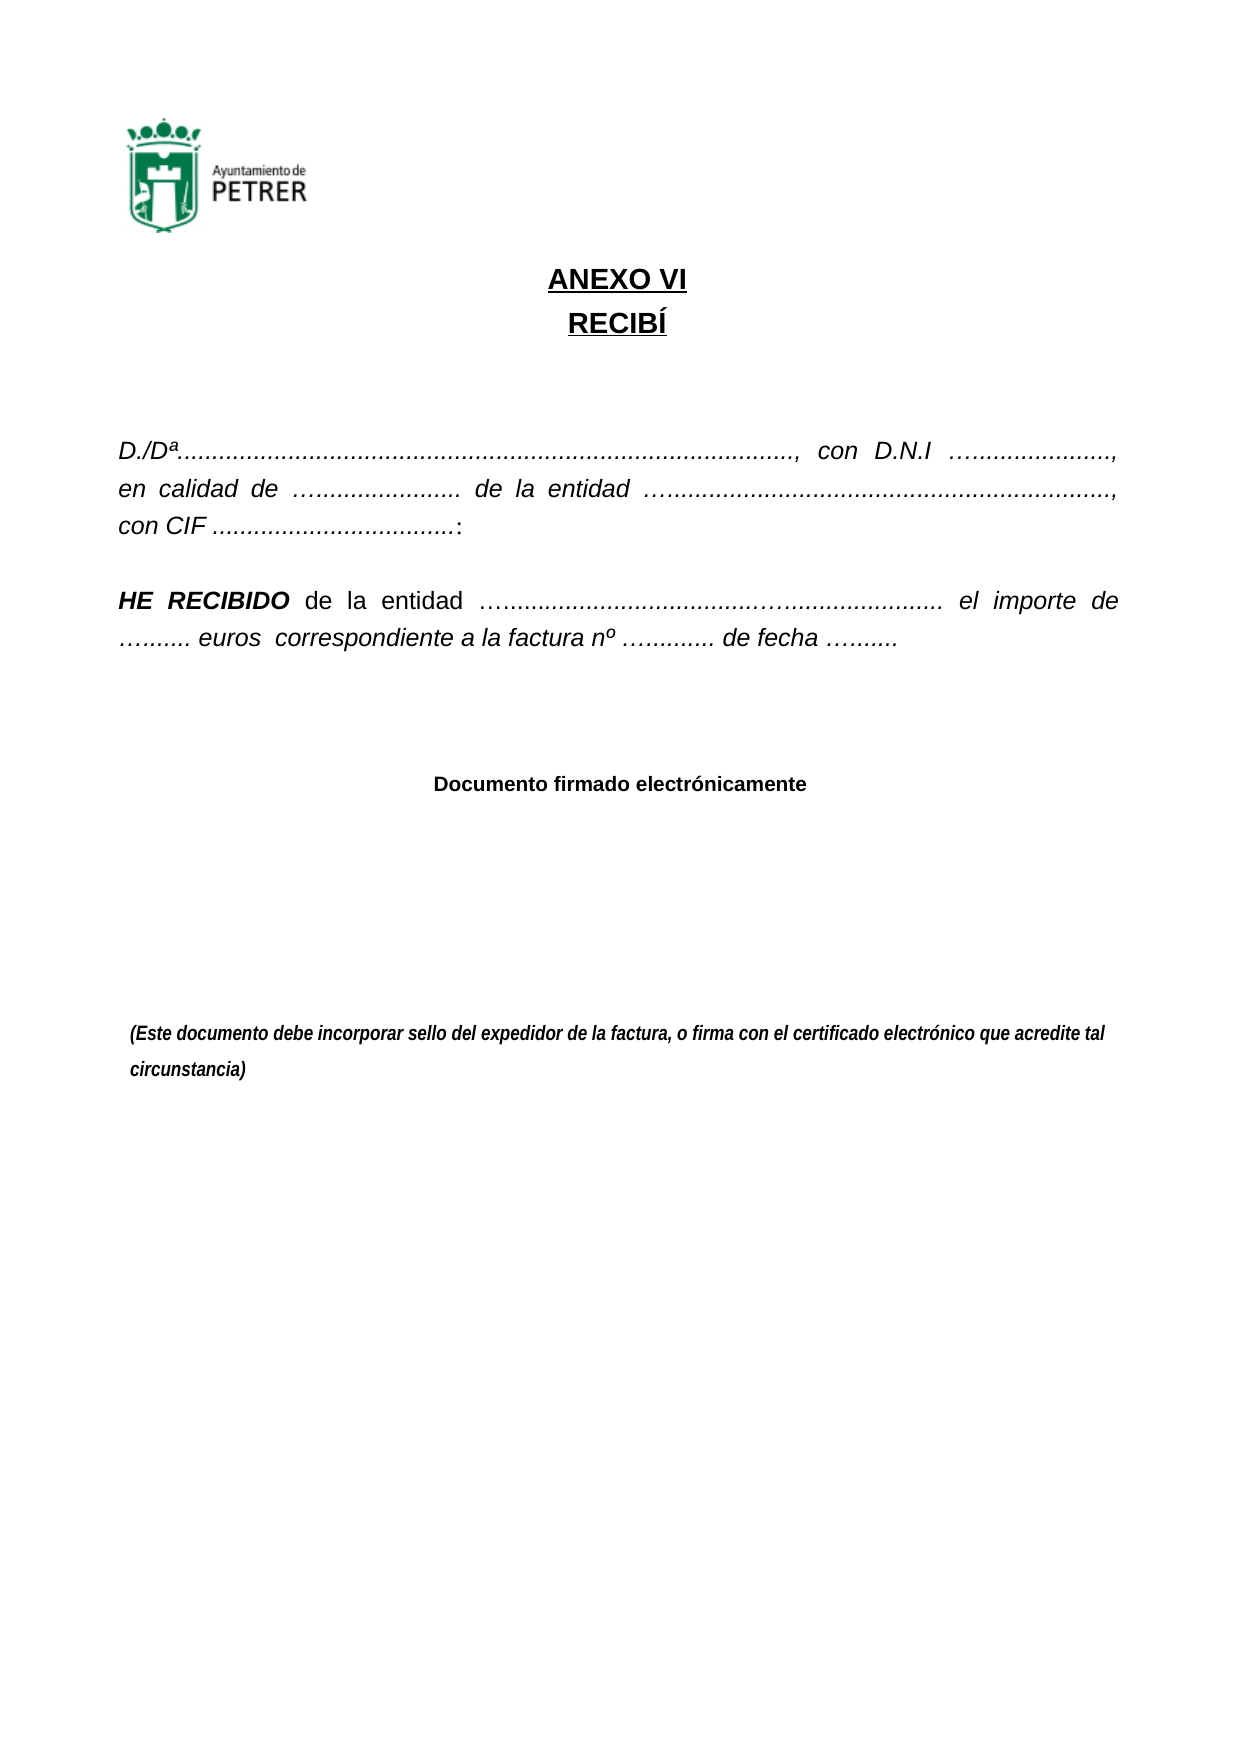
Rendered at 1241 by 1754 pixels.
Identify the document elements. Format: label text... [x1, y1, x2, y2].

text HE RECIBIDO de la entidad ….....................................…....................... el importe de …....... euros correspondiente a la factura nº ….......... de fecha …....... [118, 586, 1122, 652]
list Documento firmado electrónicamente [118, 772, 1122, 796]
text D./Dª........................................................................................., con D.N.I …...................., en calidad de …..................... de la entidad …................................................................, con CIF ...................................: [118, 436, 1122, 540]
list RECIBÍ [112, 306, 1122, 339]
picture [118, 118, 405, 233]
text (Este documento debe incorporar sello del expedidor de la factura, o firma con el certificado electrónico que acredite tal circunstancia) [130, 1021, 1122, 1081]
list ANEXO VI [112, 262, 1122, 296]
